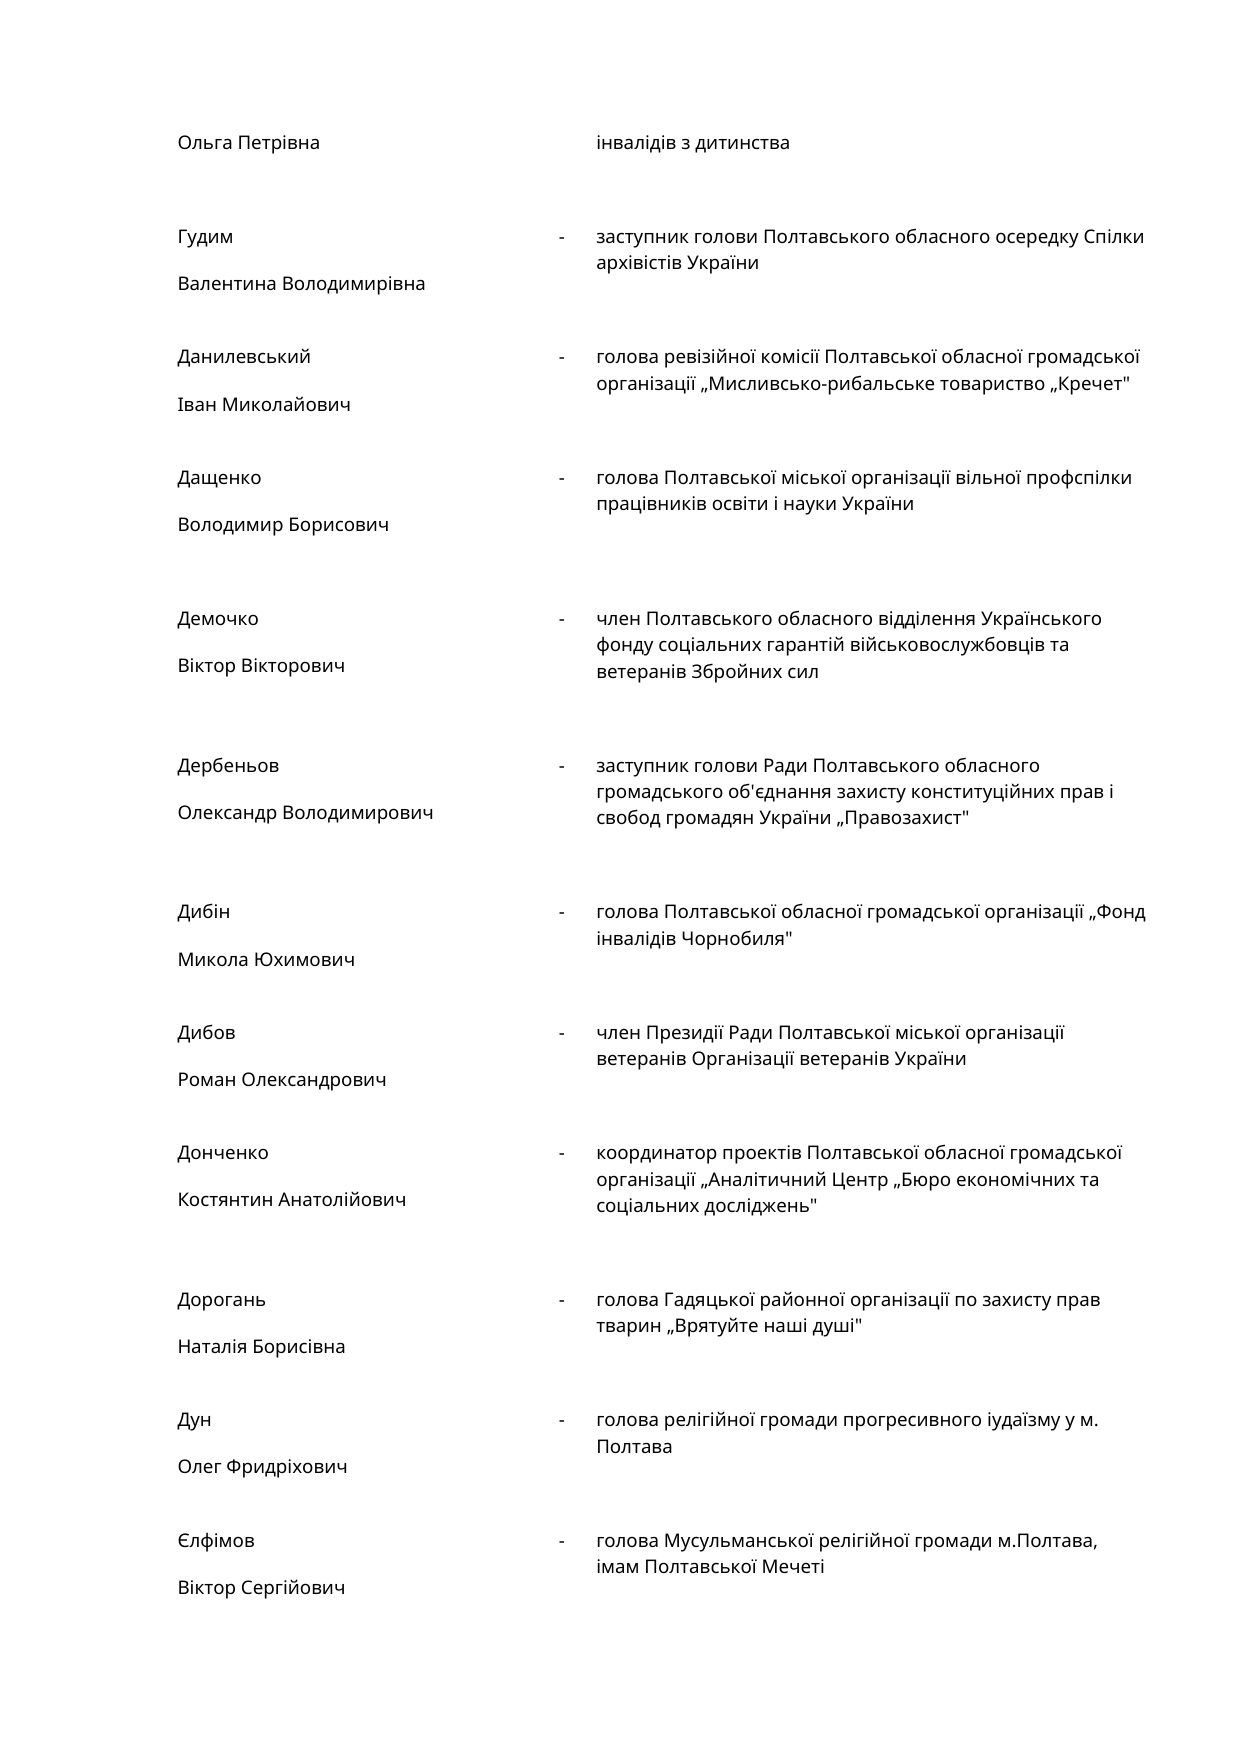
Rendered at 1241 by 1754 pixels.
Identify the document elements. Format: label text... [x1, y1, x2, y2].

table_cell голова Гадяцької районної організації по захисту прав тварин „Врятуйте наші душі" [596, 1275, 1146, 1396]
table_cell голова Мусульманської релігійної громади м.Полтава, імам Полтавської Мечеті [596, 1516, 1146, 1610]
table_cell - [559, 212, 596, 333]
table_cell Єлфімов Віктор Сергійович [177, 1516, 558, 1610]
table_cell Дибов Роман Олександрович [177, 1008, 558, 1128]
table_cell Донченко Костянтин Анатолійович [177, 1129, 558, 1275]
table_cell заступник голови Полтавського обласного осередку Спілки архівістів України [596, 212, 1146, 333]
table_cell координатор проектів Полтавської обласної громадської організації „Аналітичний Центр „Бюро економічних та соціальних досліджень" [596, 1129, 1146, 1275]
table_cell Дорогань Наталія Борисівна [177, 1275, 558, 1396]
table_cell голова релігійної громади прогресивного іудаїзму у м. Полтава [596, 1396, 1146, 1516]
table_cell - [559, 1396, 596, 1516]
table_cell - [559, 1008, 596, 1128]
table_cell - [559, 1129, 596, 1275]
table_cell інвалідів з дитинства [596, 118, 1146, 212]
table_cell голова Полтавської обласної громадської організації „Фонд інвалідів Чорнобиля" [596, 888, 1146, 1008]
table_cell - [559, 1275, 596, 1396]
table_cell Дербеньов Олександр Володимирович [177, 741, 558, 888]
table_cell Данилевський Іван Миколайович [177, 333, 558, 453]
table_cell - [559, 118, 596, 212]
table_cell - [559, 333, 596, 453]
table_cell голова ревізійної комісії Полтавської обласної громадської організації „Мисливсько-рибальське товариство „Кречет" [596, 333, 1146, 453]
table_cell член Президії Ради Полтавської міської організації ветеранів Організації ветеранів України [596, 1008, 1146, 1128]
table_cell Дун Олег Фридріхович [177, 1396, 558, 1516]
table_cell - [559, 741, 596, 888]
table_cell член Полтавського обласного відділення Українського фонду соціальних гарантій військовослужбовців та ветеранів Збройних сил [596, 594, 1146, 741]
table_cell - [559, 594, 596, 741]
table_cell Ольга Петрівна [177, 118, 558, 212]
table_cell Дибін Микола Юхимович [177, 888, 558, 1008]
table_cell Гудим Валентина Володимирівна [177, 212, 558, 333]
table_cell Демочко Віктор Вікторович [177, 594, 558, 741]
table_cell Дащенко Володимир Борисович [177, 453, 558, 594]
table_cell заступник голови Ради Полтавського обласного громадського об'єднання захисту конституційних прав і свобод громадян України „Правозахист" [596, 741, 1146, 888]
table_cell - [559, 1516, 596, 1610]
table_cell - [559, 453, 596, 594]
table_cell голова Полтавської міської організації вільної профспілки працівників освіти і науки України [596, 453, 1146, 594]
table_cell - [559, 888, 596, 1008]
